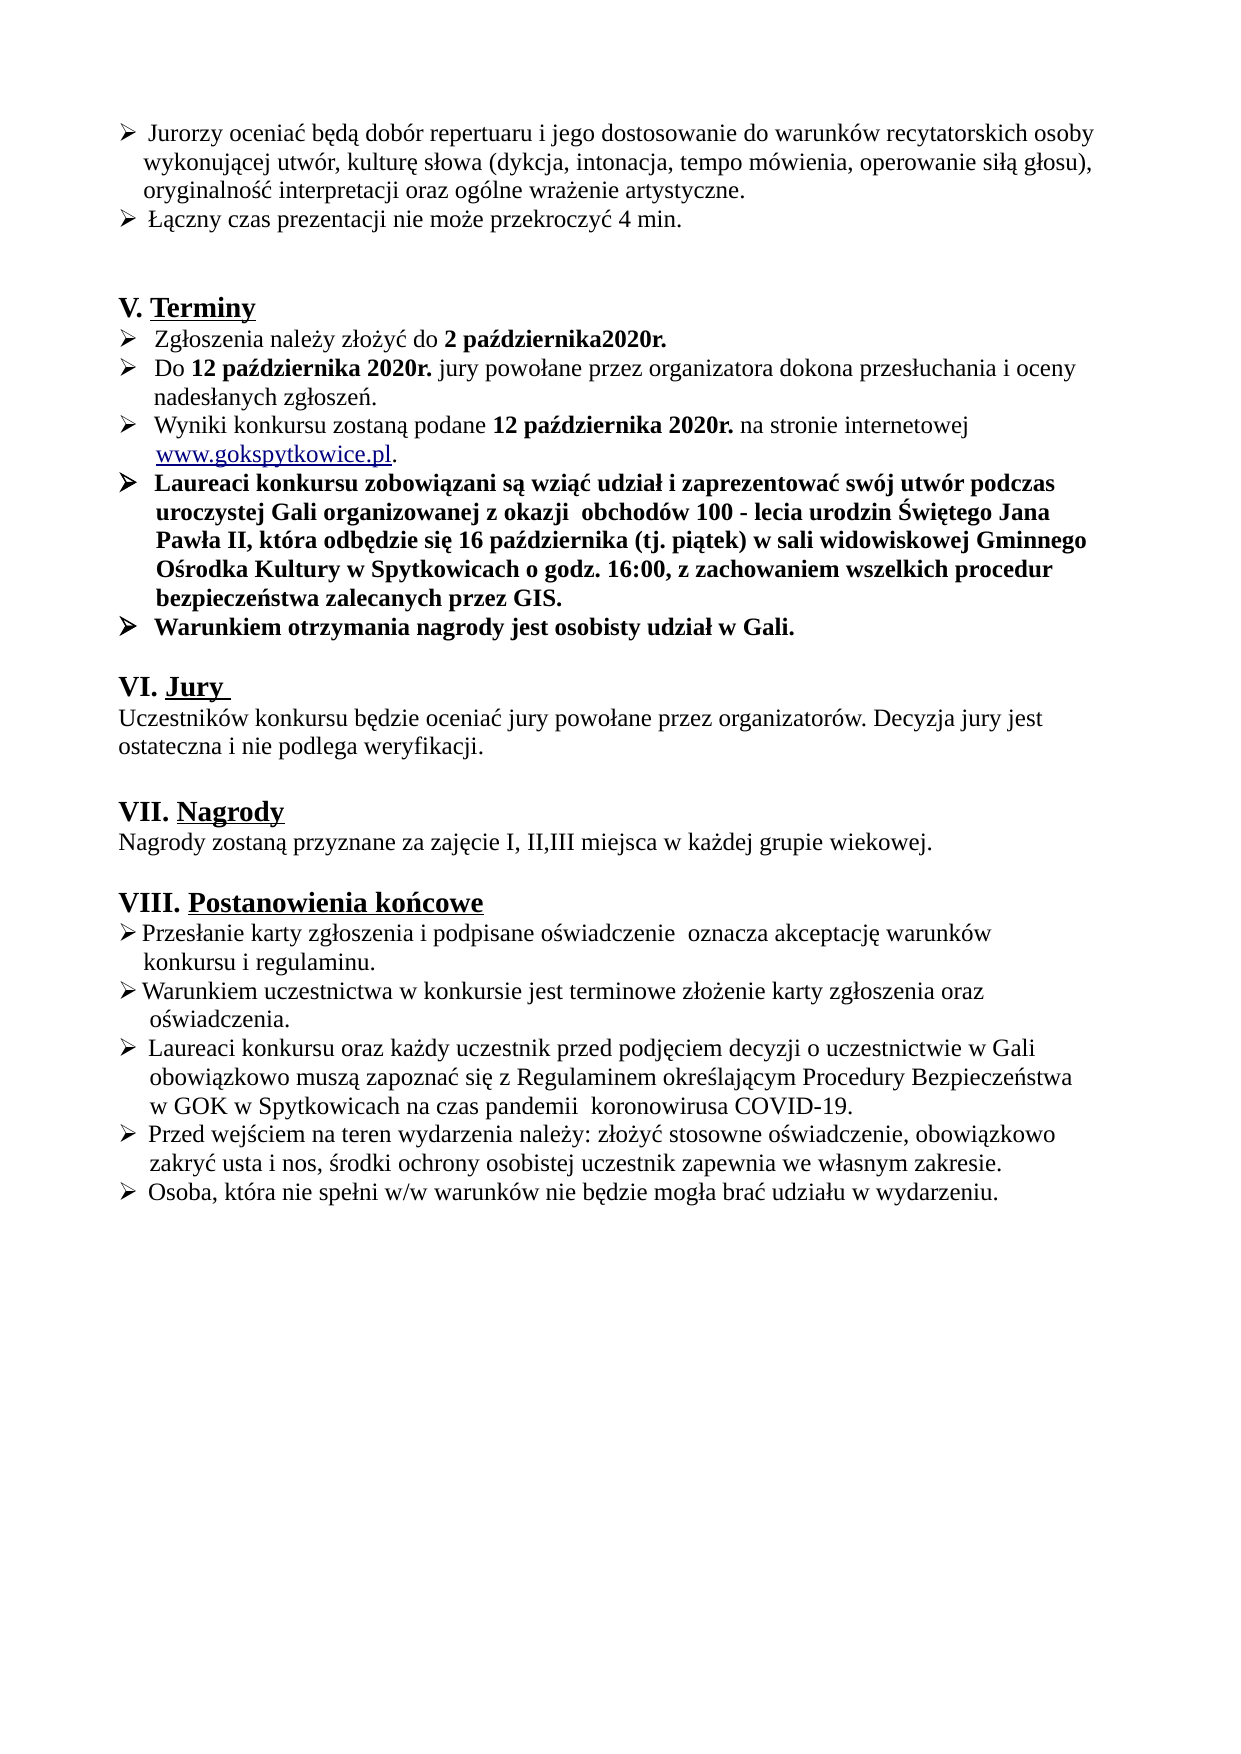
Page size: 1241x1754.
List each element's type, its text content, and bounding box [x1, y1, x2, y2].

list Warunkiem otrzymania nagrody jest osobisty udział w Gali. [118, 612, 1122, 640]
list Zgłoszenia należy złożyć do 2 października2020r. [118, 324, 1122, 353]
list Przesłanie karty zgłoszenia i podpisane oświadczenie oznacza akceptację warunków [118, 918, 1122, 947]
list Laureaci konkursu oraz każdy uczestnik przed podjęciem decyzji o uczestnictwie w Gali [118, 1033, 1122, 1062]
list VI. Jury [118, 669, 1122, 703]
list uroczystej Gali organizowanej z okazji obchodów 100 - lecia urodzin Świętego Jana [118, 497, 1122, 525]
list Laureaci konkursu zobowiązani są wziąć udział i zaprezentować swój utwór podczas [118, 468, 1122, 497]
list VII. Nagrody [118, 794, 1122, 827]
list konkursu i regulaminu. [118, 947, 1122, 976]
list Warunkiem uczestnictwa w konkursie jest terminowe złożenie karty zgłoszenia oraz [118, 976, 1122, 1004]
list Pawła II, która odbędzie się 16 października (tj. piątek) w sali widowiskowej Gminnego [118, 525, 1122, 554]
list Uczestników konkursu będzie oceniać jury powołane przez organizatorów. Decyzja jury jest ostateczna i nie podlega weryfikacji. [118, 703, 1122, 760]
text wykonującej utwór, kulturę słowa (dykcja, intonacja, tempo mówienia, operowanie siłą głosu), [118, 147, 1122, 176]
list Przed wejściem na teren wydarzenia należy: złożyć stosowne oświadczenie, obowiązkowo [118, 1119, 1122, 1148]
list Osoba, która nie spełni w/w warunków nie będzie mogła brać udziału w wydarzeniu. [118, 1177, 1122, 1206]
text V. Terminy [118, 291, 1122, 324]
list Łączny czas prezentacji nie może przekroczyć 4 min. [118, 204, 1122, 233]
list Nagrody zostaną przyznane za zajęcie I, II,III miejsca w każdej grupie wiekowej. [118, 827, 1122, 856]
list zakryć usta i nos, środki ochrony osobistej uczestnik zapewnia we własnym zakresie. [118, 1148, 1122, 1177]
list Wyniki konkursu zostaną podane 12 października 2020r. na stronie internetowej [118, 410, 1122, 439]
list www.gokspytkowice.pl. [118, 439, 1122, 468]
list bezpieczeństwa zalecanych przez GIS. [118, 583, 1122, 612]
list Jurorzy oceniać będą dobór repertuaru i jego dostosowanie do warunków recytatorskich osoby [118, 118, 1122, 147]
list Ośrodka Kultury w Spytkowicach o godz. 16:00, z zachowaniem wszelkich procedur [118, 554, 1122, 583]
text oryginalność interpretacji oraz ogólne wrażenie artystyczne. [118, 176, 1122, 204]
list w GOK w Spytkowicach na czas pandemii koronowirusa COVID-19. [118, 1091, 1122, 1119]
list VIII. Postanowienia końcowe [118, 885, 1122, 918]
list Do 12 października 2020r. jury powołane przez organizatora dokona przesłuchania i oceny nadesłanych zgłoszeń. [118, 353, 1122, 410]
list oświadczenia. [118, 1004, 1122, 1033]
list obowiązkowo muszą zapoznać się z Regulaminem określającym Procedury Bezpieczeństwa [118, 1062, 1122, 1091]
